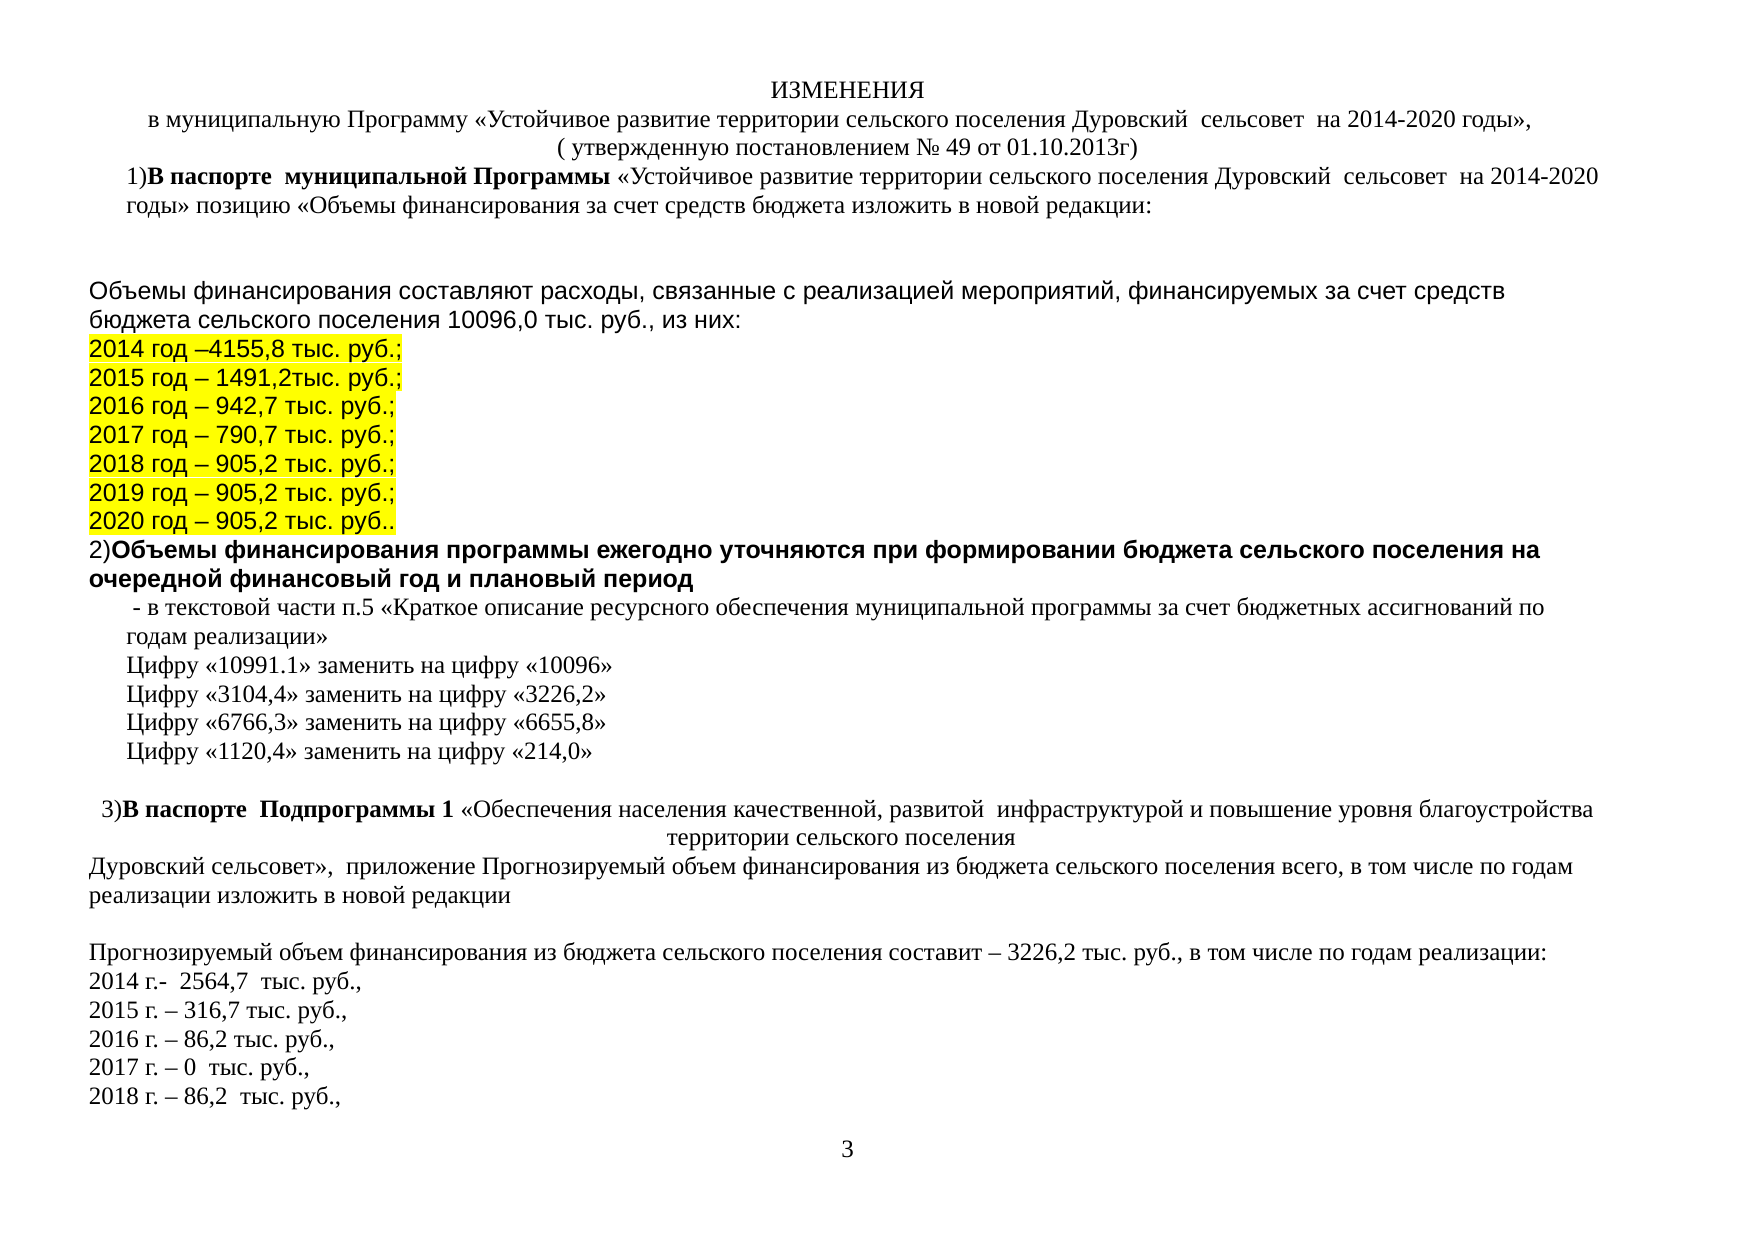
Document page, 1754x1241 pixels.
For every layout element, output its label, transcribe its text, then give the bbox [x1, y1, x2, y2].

text 1)В паспорте муниципальной Программы «Устойчивое развитие территории сельского поселения Дуровский сельсовет на 2014-2020 годы» позицию «Объемы финансирования за счет средств бюджета изложить в новой редакции: [126, 161, 1606, 219]
text 2017 г. – 0 тыс. руб., [89, 1052, 1606, 1081]
text ИЗМЕНЕНИЯ [89, 75, 1606, 104]
text 2017 год – 790,7 тыс. руб.; [89, 420, 1606, 449]
text Прогнозируемый объем финансирования из бюджета сельского поселения составит – 3226,2 тыс. руб., в том числе по годам реализации: [89, 937, 1606, 966]
text Объемы финансирования составляют расходы, связанные с реализацией мероприятий, финансируемых за счет средств бюджета сельского поселения 10096,0 тыс. руб., из них: [89, 276, 1606, 334]
text Цифру «6766,3» заменить на цифру «6655,8» [126, 707, 1606, 736]
text Цифру «3104,4» заменить на цифру «3226,2» [126, 679, 1606, 707]
text 3)В паспорте Подпрограммы 1 «Обеспечения населения качественной, развитой инфраструктурой и повышение уровня благоустройства территории сельского поселения [89, 794, 1606, 851]
text - в текстовой части п.5 «Краткое описание ресурсного обеспечения муниципальной программы за счет бюджетных ассигнований по годам реализации» [126, 592, 1606, 650]
text Дуровский сельсовет», приложение Прогнозируемый объем финансирования из бюджета сельского поселения всего, в том числе по годам реализации изложить в новой редакции [89, 851, 1606, 909]
text 2014 год –4155,8 тыс. руб.; [89, 334, 1606, 362]
text 2020 год – 905,2 тыс. руб.. [89, 506, 1606, 535]
text Цифру «10991.1» заменить на цифру «10096» [126, 650, 1606, 679]
text 2014 г.- 2564,7 тыс. руб., [89, 966, 1606, 995]
text 2)Объемы финансирования программы ежегодно уточняются при формировании бюджета сельского поселения на очередной финансовый год и плановый период [89, 535, 1606, 592]
text 2015 год – 1491,2тыс. руб.; [89, 362, 1606, 391]
text Цифру «1120,4» заменить на цифру «214,0» [126, 736, 1606, 765]
text 2015 г. – 316,7 тыс. руб., [89, 995, 1606, 1024]
text 2019 год – 905,2 тыс. руб.; [89, 477, 1606, 506]
text 2016 г. – 86,2 тыс. руб., [89, 1024, 1606, 1052]
subtitle в муниципальную Программу «Устойчивое развитие территории сельского поселения Дуровский сельсовет на 2014-2020 годы»,( утвержденную постановлением № 49 от 01.10.2013г) [74, 104, 1606, 161]
text 2018 г. – 86,2 тыс. руб., [89, 1081, 1606, 1110]
text 2016 год – 942,7 тыс. руб.; [89, 391, 1606, 420]
text 2018 год – 905,2 тыс. руб.; [89, 449, 1606, 477]
